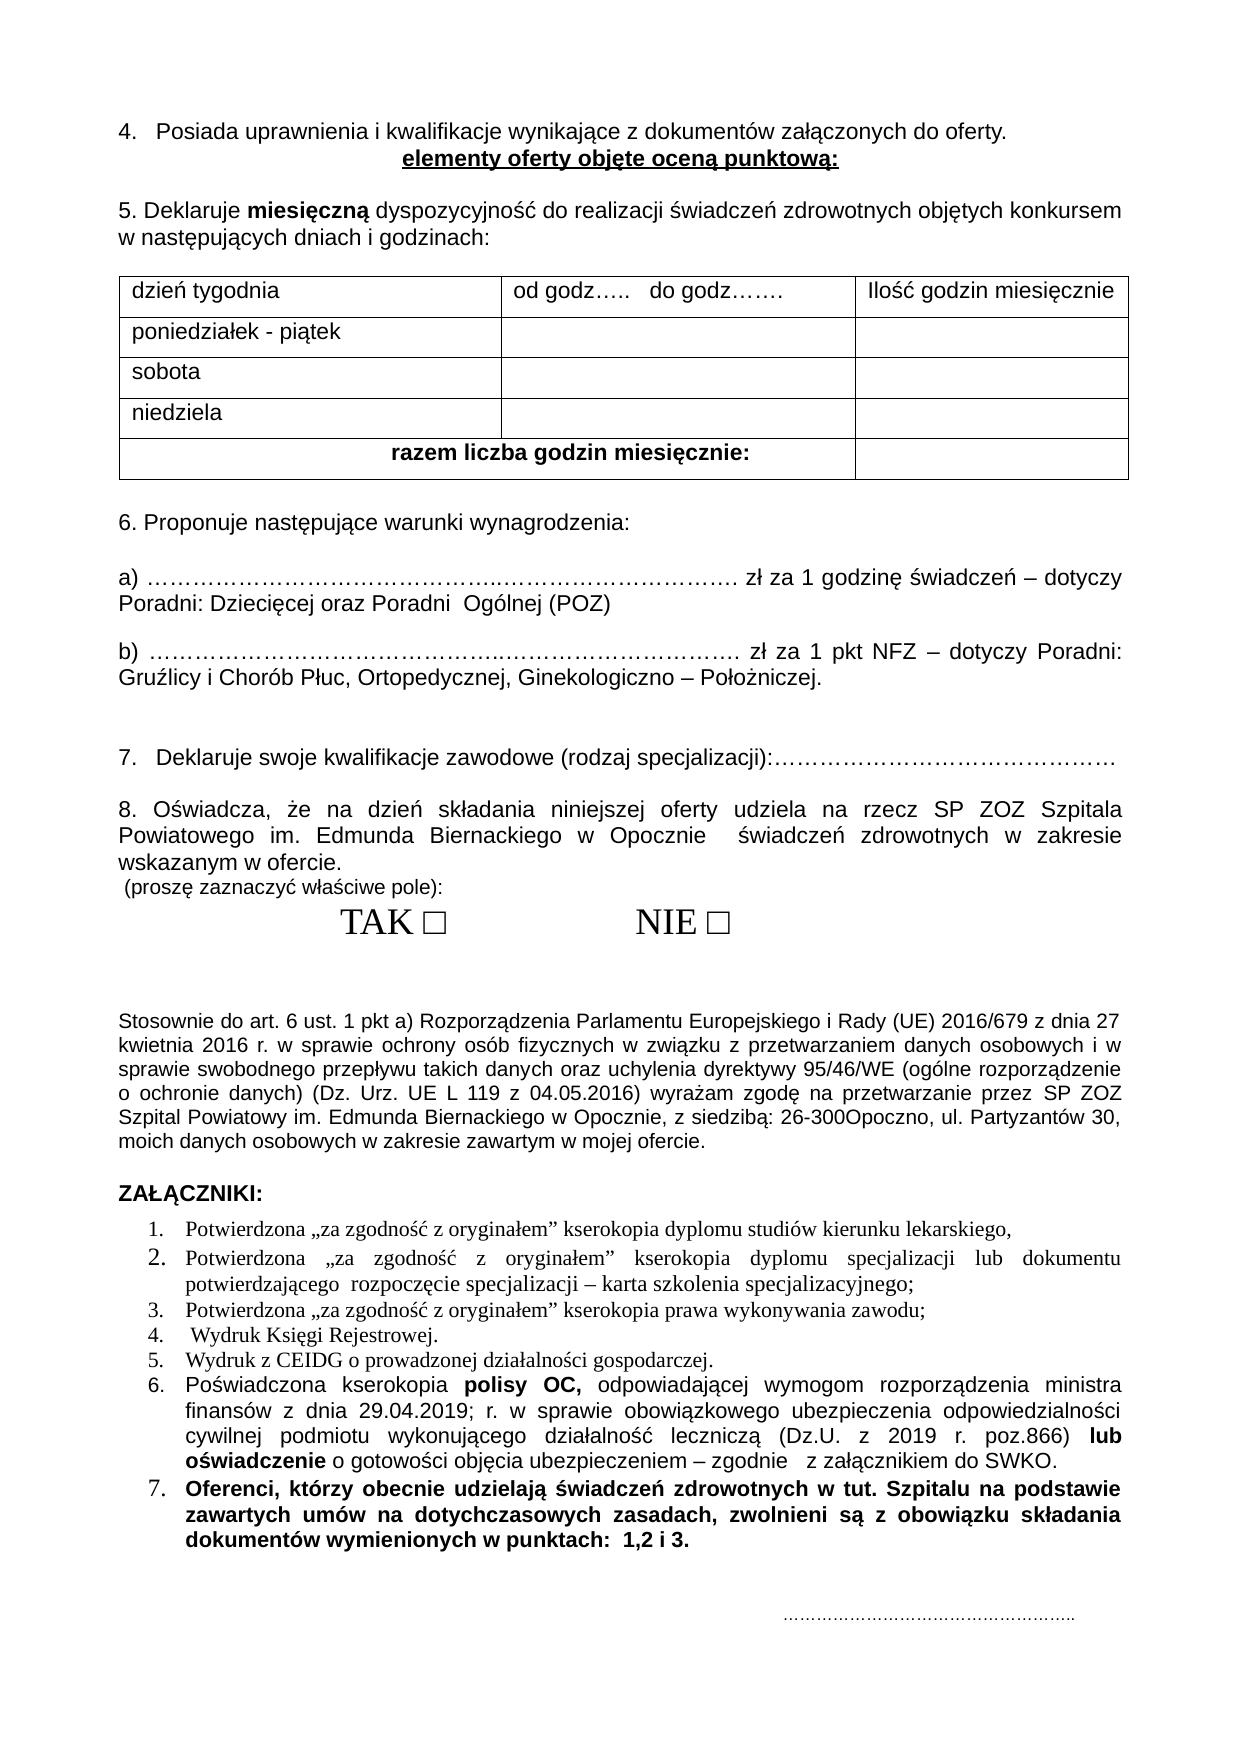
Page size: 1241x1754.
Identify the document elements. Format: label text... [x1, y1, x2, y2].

text elementy oferty objęte oceną punktową: [118, 144, 1122, 171]
text 6. Proponuje następujące warunki wynagrodzenia: [118, 509, 1122, 535]
table_header od godz….. do godz……. [502, 277, 855, 317]
table_cell [502, 318, 855, 357]
text 8. Oświadcza, że na dzień składania niniejszej oferty udziela na rzecz SP ZOZ Szpitala Powiatowego im. Edmunda Biernackiego w Opocznie świadczeń zdrowotnych w zakresie wskazanym w ofercie. [118, 796, 1122, 875]
table_cell [856, 318, 1128, 357]
table_cell poniedziałek - piątek [120, 318, 501, 357]
table_cell [856, 399, 1128, 438]
text Stosownie do art. 6 ust. 1 pkt a) Rozporządzenia Parlamentu Europejskiego i Rady (UE) 2016/679 z dnia 27 kwietnia 2016 r. w sprawie ochrony osób fizycznych w związku z przetwarzaniem danych osobowych i w sprawie swobodnego przepływu takich danych oraz uchylenia dyrektywy 95/46/WE (ogólne rozporządzenie o ochronie danych) (Dz. Urz. UE L 119 z 04.05.2016) wyrażam zgodę na przetwarzanie przez SP ZOZ Szpital Powiatowy im. Edmunda Biernackiego w Opocznie, z siedzibą: 26-300Opoczno, ul. Partyzantów 30, moich danych osobowych w zakresie zawartym w mojej ofercie. [118, 1009, 1122, 1153]
text TAK □ NIE □ [118, 899, 1122, 942]
table_cell [856, 358, 1128, 398]
text 5. Deklaruje miesięczną dyspozycyjność do realizacji świadczeń zdrowotnych objętych konkursem w następujących dniach i godzinach: [118, 197, 1122, 250]
list Potwierdzona „za zgodność z oryginałem” kserokopia prawa wykonywania zawodu; [148, 1297, 1122, 1322]
list Oferenci, którzy obecnie udzielają świadczeń zdrowotnych w tut. Szpitalu na podstawie zawartych umów na dotychczasowych zasadach, zwolnieni są z obowiązku składania dokumentów wymienionych w punktach: 1,2 i 3. [148, 1473, 1122, 1552]
text 7. Deklaruje swoje kwalifikacje zawodowe (rodzaj specjalizacji):……………………………………… [118, 743, 1122, 770]
text a) ………………………………………..…………………………. zł za 1 godzinę świadczeń – dotyczy Poradni: Dziecięcej oraz Poradni Ogólnej (POZ) [118, 564, 1122, 616]
list Poświadczona kserokopia polisy OC, odpowiadającej wymogom rozporządzenia ministra finansów z dnia 29.04.2019; r. w sprawie obowiązkowego ubezpieczenia odpowiedzialności cywilnej podmiotu wykonującego działalność leczniczą (Dz.U. z 2019 r. poz.866) lub oświadczenie o gotowości objęcia ubezpieczeniem – zgodnie z załącznikiem do SWKO. [148, 1372, 1122, 1473]
table_cell razem liczba godzin miesięcznie: [120, 439, 855, 479]
list Potwierdzona „za zgodność z oryginałem” kserokopia dyplomu specjalizacji lub dokumentu potwierdzającego rozpoczęcie specjalizacji – karta szkolenia specjalizacyjnego; [148, 1242, 1122, 1297]
table_cell sobota [120, 358, 501, 398]
list Wydruk z CEIDG o prowadzonej działalności gospodarczej. [148, 1347, 1122, 1372]
list Wydruk Księgi Rejestrowej. [148, 1322, 1122, 1347]
list Posiada uprawnienia i kwalifikacje wynikające z dokumentów załączonych do oferty. [118, 118, 1122, 144]
text (proszę zaznaczyć właściwe pole): [118, 875, 1122, 899]
text ZAŁĄCZNIKI: [118, 1179, 1122, 1206]
table_cell niedziela [120, 399, 501, 438]
table_cell [502, 399, 855, 438]
table_header dzień tygodnia [120, 277, 501, 317]
list Potwierdzona „za zgodność z oryginałem” kserokopia dyplomu studiów kierunku lekarskiego, [148, 1216, 1122, 1242]
table_cell [502, 358, 855, 398]
table_cell [856, 439, 1128, 479]
text …………………………………………….. [413, 1605, 1122, 1624]
table_header Ilość godzin miesięcznie [856, 277, 1128, 317]
text b) ………………………………………..…………………………. zł za 1 pkt NFZ – dotyczy Poradni: Gruźlicy i Chorób Płuc, Ortopedycznej, Ginekologiczno – Położniczej. [118, 638, 1122, 691]
